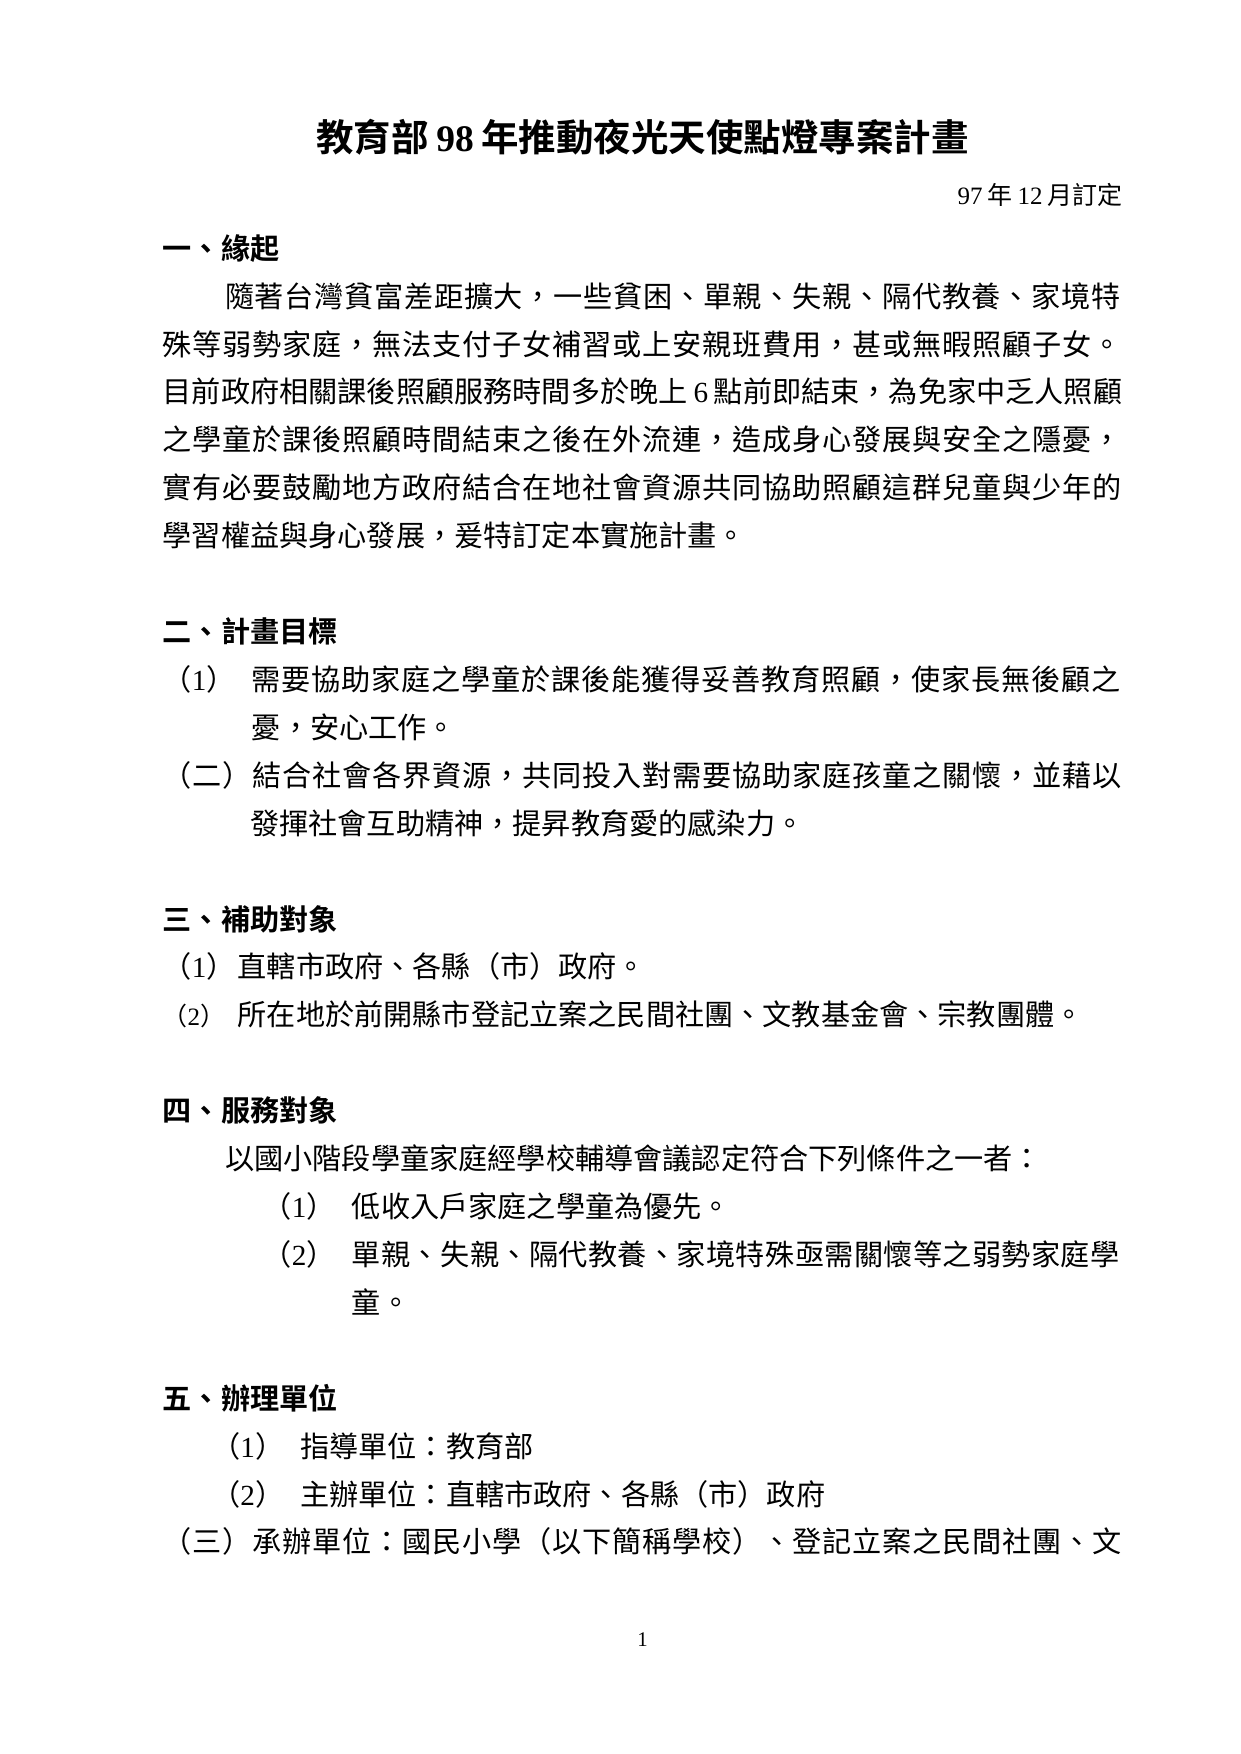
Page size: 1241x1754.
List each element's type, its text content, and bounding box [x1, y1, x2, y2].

text （二）結合社會各界資源，共同投入對需要協助家庭孩童之關懷，並藉以發揮社會互助精神，提昇教育愛的感染力。 [162, 748, 1122, 844]
text 以國小階段學童家庭經學校輔導會議認定符合下列條件之一者： [225, 1131, 1122, 1179]
list 單親、失親、隔代教養、家境特殊亟需關懷等之弱勢家庭學童。 [262, 1227, 1122, 1323]
text 五、辦理單位 [162, 1371, 1122, 1419]
text 一、緣起 [162, 221, 1122, 269]
list 需要協助家庭之學童於課後能獲得妥善教育照顧，使家長無後顧之憂，安心工作。 [162, 652, 1122, 748]
list 低收入戶家庭之學童為優先。 [262, 1179, 1122, 1227]
list 直轄市政府、各縣（市）政府。 [162, 939, 1122, 987]
text 隨著台灣貧富差距擴大，一些貧困、單親、失親、隔代教養、家境特殊等弱勢家庭，無法支付子女補習或上安親班費用，甚或無暇照顧子女。目前政府相關課後照顧服務時間多於晚上6點前即結束，為免家中乏人照顧之學童於課後照顧時間結束之後在外流連，造成身心發展與安全之隱憂，實有必要鼓勵地方政府結合在地社會資源共同協助照顧這群兒童與少年的學習權益與身心發展，爰特訂定本實施計畫。 [162, 269, 1122, 556]
list 指導單位：教育部 [211, 1419, 1122, 1467]
list 主辦單位：直轄市政府、各縣（市）政府 [211, 1467, 1122, 1514]
text 三、補助對象 [162, 892, 1122, 939]
text 四、服務對象 [162, 1083, 1122, 1131]
text 97年12月訂定 [162, 175, 1122, 212]
text 教育部98年推動夜光天使點燈專案計畫 [162, 108, 1122, 162]
text 二、計畫目標 [162, 604, 1122, 652]
text （三）承辦單位：國民小學（以下簡稱學校）、登記立案之民間社團、文 [162, 1514, 1122, 1562]
list 所在地於前開縣市登記立案之民間社團、文教基金會、宗教團體。 [162, 987, 1122, 1035]
